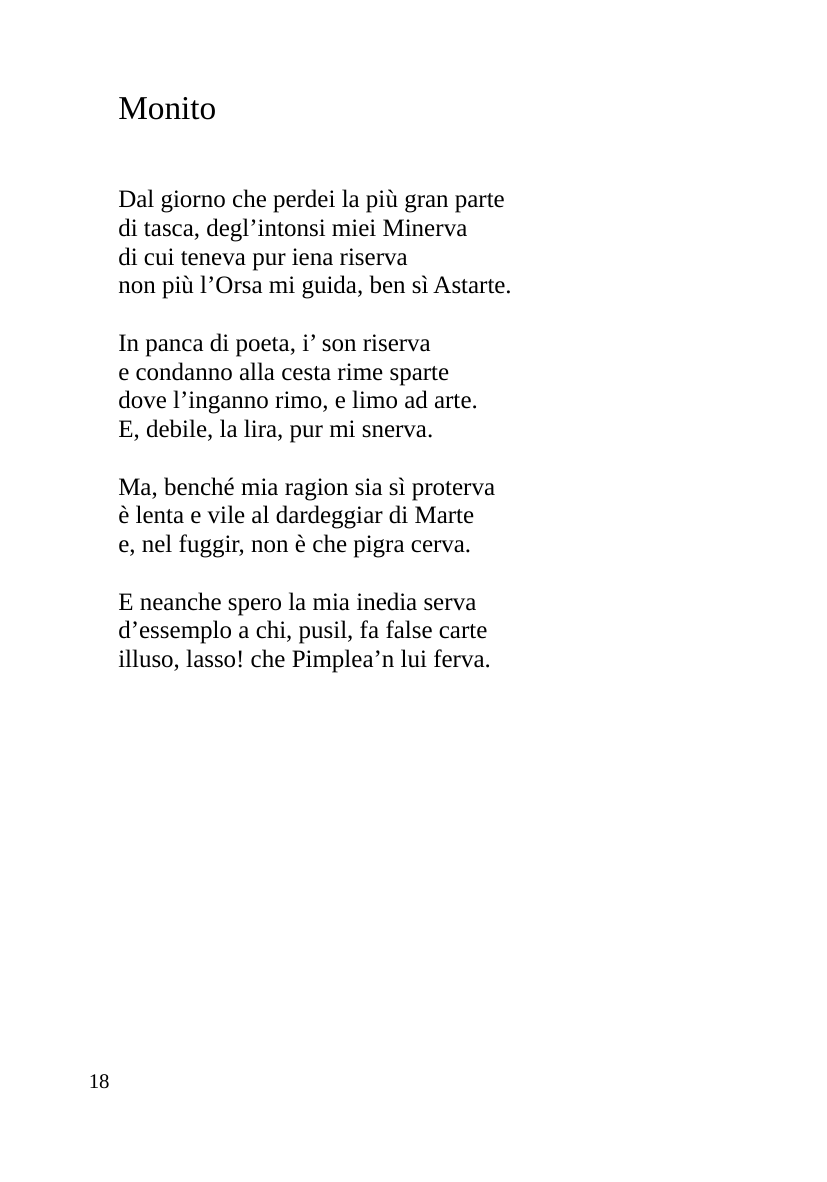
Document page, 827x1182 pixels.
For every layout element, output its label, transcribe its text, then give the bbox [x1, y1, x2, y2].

text e, nel fuggir, non è che pigra cerva. [118, 529, 738, 558]
text E neanche spero la mia inedia serva [118, 587, 738, 616]
text Ma, benché mia ragion sia sì proterva [118, 472, 738, 501]
text dove l’inganno rimo, e limo ad arte. [118, 386, 738, 414]
text è lenta e vile al dardeggiar di Marte [118, 501, 738, 529]
text di cui teneva pur iena riserva [118, 242, 738, 271]
subtitle Monito [118, 88, 738, 127]
text illuso, lasso! che Pimplea’n lui ferva. [118, 644, 738, 673]
text non più l’Orsa mi guida, ben sì Astarte. [118, 271, 738, 299]
text d’essemplo a chi, pusil, fa false carte [118, 616, 738, 644]
text In panca di poeta, i’ son riserva [118, 328, 738, 357]
text e condanno alla cesta rime sparte [118, 357, 738, 386]
text di tasca, degl’intonsi miei Minerva [118, 213, 738, 242]
text Dal giorno che perdei la più gran parte [118, 184, 738, 213]
text E, debile, la lira, pur mi snerva. [118, 414, 738, 443]
